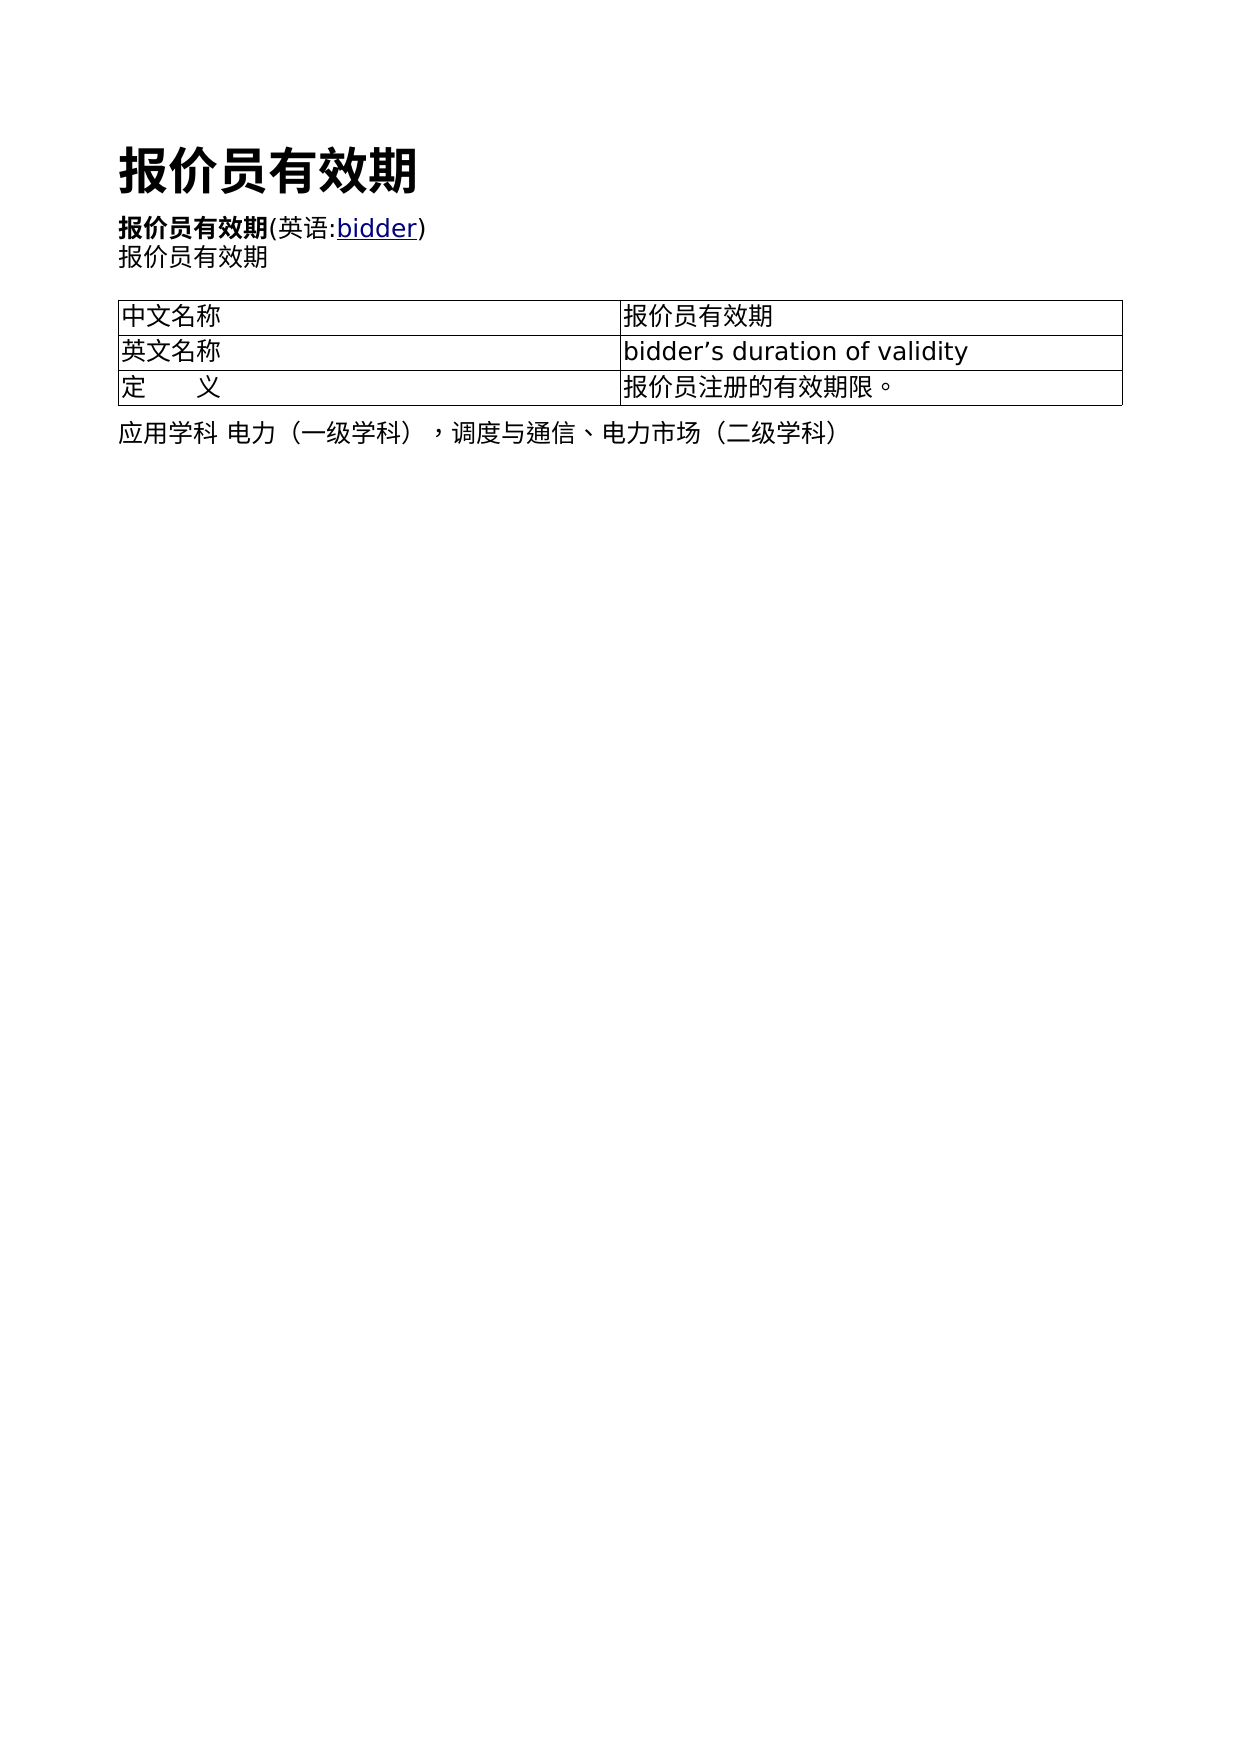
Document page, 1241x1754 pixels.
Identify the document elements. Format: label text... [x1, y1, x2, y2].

table_cell 定 义 [119, 371, 620, 405]
text 报价员有效期(英语:bidder) 报价员有效期 [118, 214, 1122, 272]
table_cell bidder’s duration of validity [621, 336, 1122, 370]
table_header 中文名称 [119, 301, 620, 334]
table_header 报价员有效期 [621, 301, 1122, 334]
text 应用学科 电力（一级学科），调度与通信、电力市场（二级学科） [118, 420, 1122, 449]
table_cell 报价员注册的有效期限。 [621, 371, 1122, 405]
subtitle 报价员有效期 [118, 143, 1122, 201]
table_cell 英文名称 [119, 336, 620, 370]
